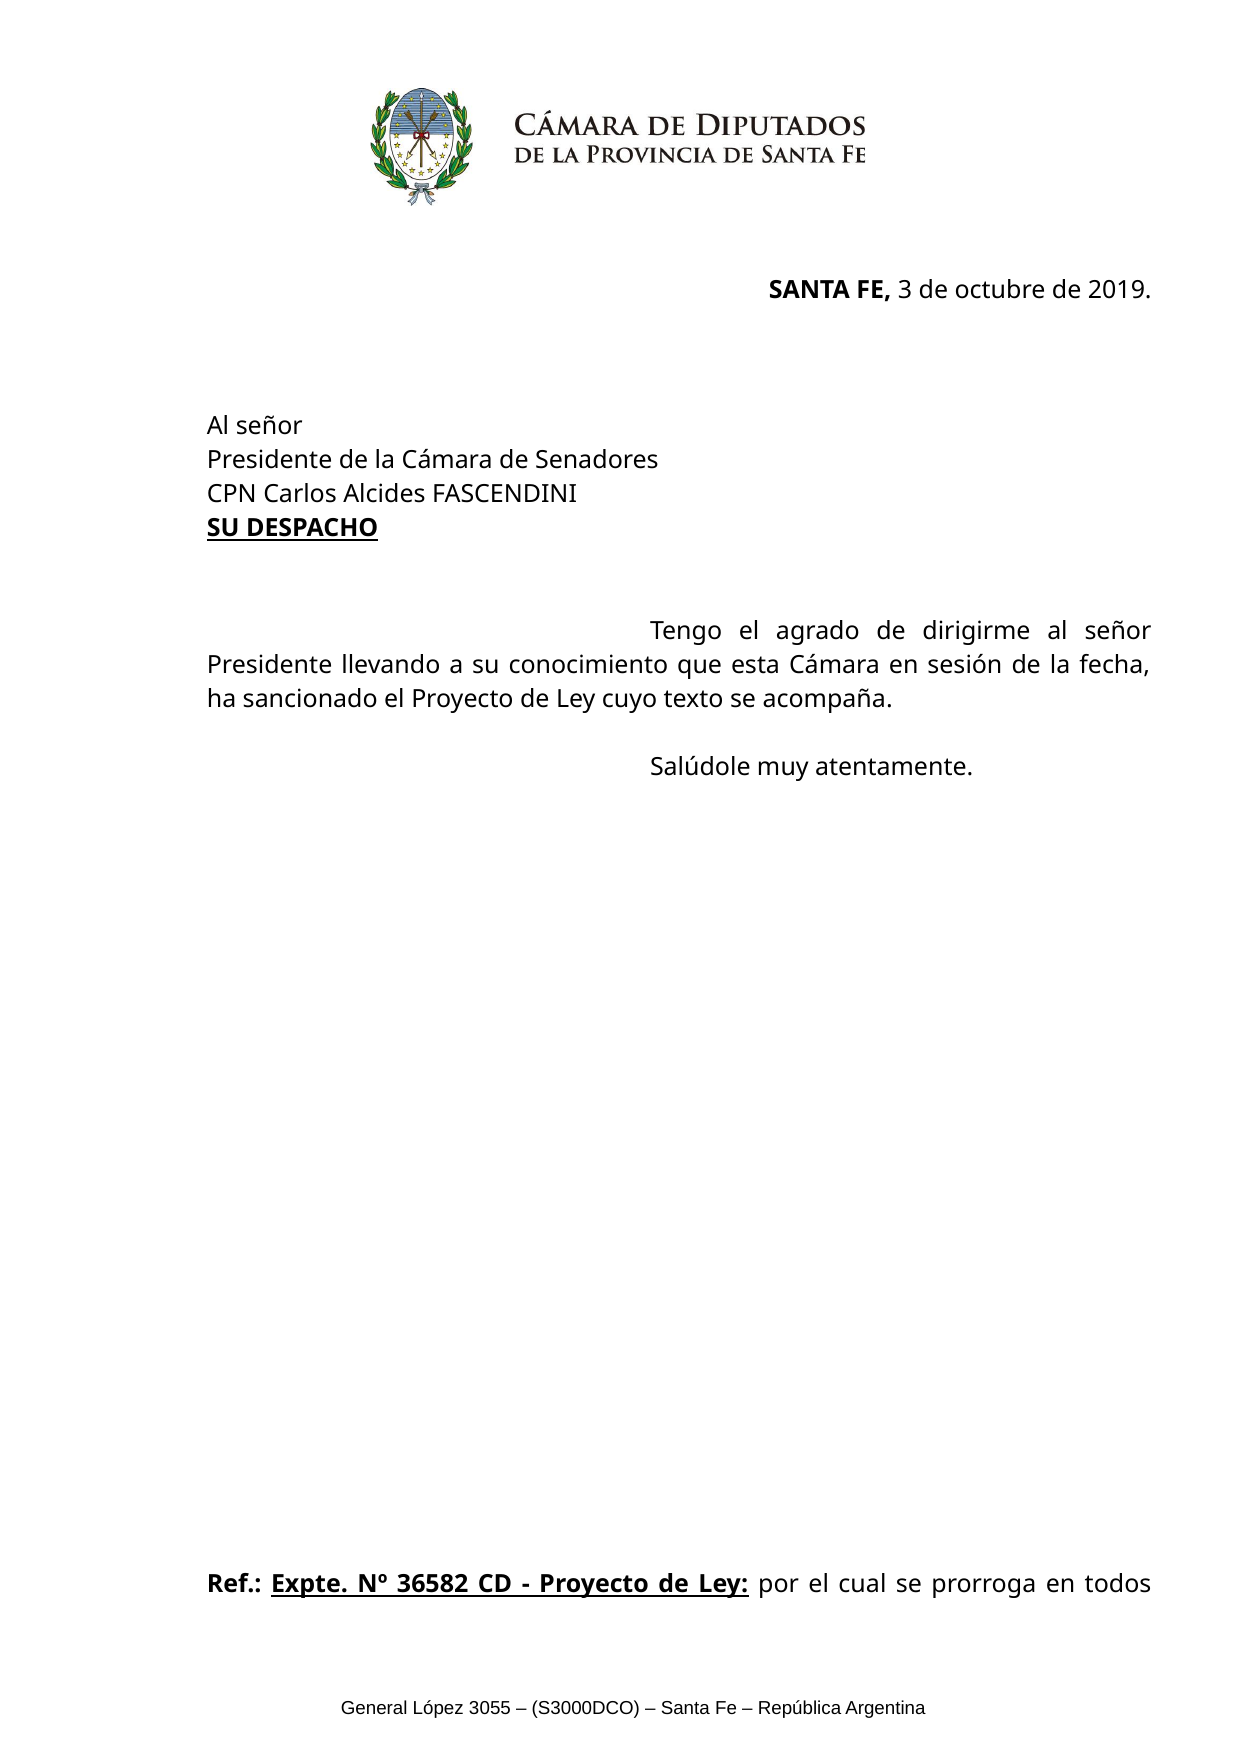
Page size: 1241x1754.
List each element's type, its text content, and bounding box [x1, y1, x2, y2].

text Al señor [207, 408, 1152, 442]
text SU DESPACHO [207, 510, 1152, 544]
text CPN Carlos Alcides FASCENDINI [207, 476, 1152, 510]
text Tengo el agrado de dirigirme al señor Presidente llevando a su conocimiento que esta Cámara en sesión de la fecha, ha sancionado el Proyecto de Ley cuyo texto se acompaña. [207, 612, 1152, 714]
text Ref.: Expte. Nº 36582 CD - Proyecto de Ley: por el cual se prorroga en todos [207, 1566, 1152, 1600]
text Salúdole muy atentamente. [207, 748, 1152, 783]
picture [370, 88, 866, 210]
text Presidente de la Cámara de Senadores [207, 442, 1152, 476]
text SANTA FE, 3 de octubre de 2019. [207, 272, 1152, 306]
